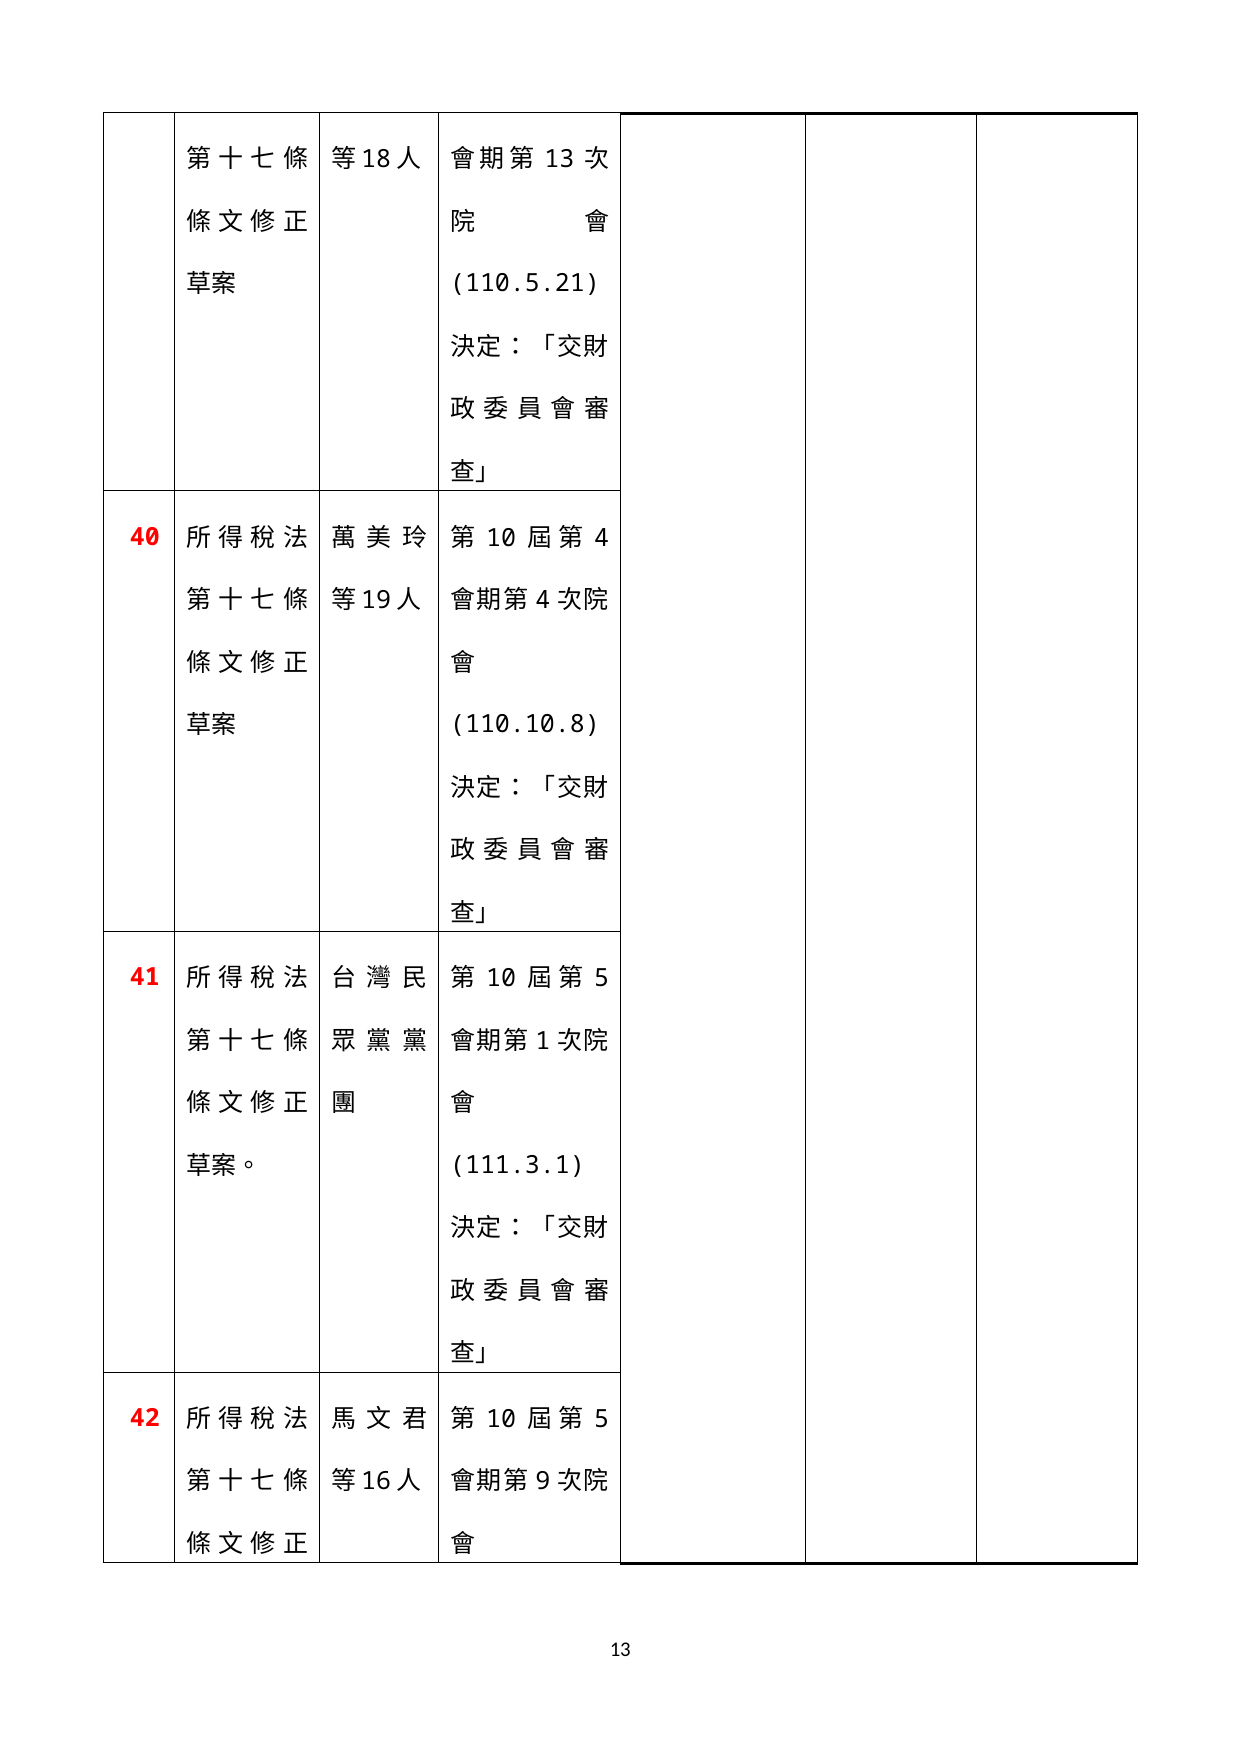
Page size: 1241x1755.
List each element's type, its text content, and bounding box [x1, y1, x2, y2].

table_cell 等18人 [320, 113, 438, 490]
table_cell 第10屆第5會期第1次院會(111.3.1)決定：「交財政委員會審查」 [439, 932, 620, 1372]
table_cell 所得稅法第十七條條文修正草案。 [175, 932, 319, 1372]
table_cell 所得稅法第十七條條文修正草案 [175, 491, 319, 931]
table_cell 第10屆第4會期第4次院會(110.10.8)決定：「交財政委員會審查」 [439, 491, 620, 931]
table_cell 第十七條條文修正草案 [175, 113, 319, 490]
table_cell [104, 932, 174, 1372]
table_cell 所得稅法第十七條條文修正 [175, 1373, 319, 1562]
table_cell [621, 115, 805, 1562]
table_cell [806, 115, 976, 1562]
table_cell [104, 113, 174, 490]
table_cell 馬文君等16人 [320, 1373, 438, 1562]
table_cell [104, 491, 174, 931]
table_cell 萬美玲等19人 [320, 491, 438, 931]
table_cell [977, 115, 1137, 1562]
table_cell [104, 1373, 174, 1562]
table_cell 台灣民眾黨黨團 [320, 932, 438, 1372]
table_cell 第10屆第5會期第9次院會 [439, 1373, 620, 1562]
table_cell 會期第13次院會(110.5.21)決定：「交財政委員會審查」 [439, 113, 620, 490]
